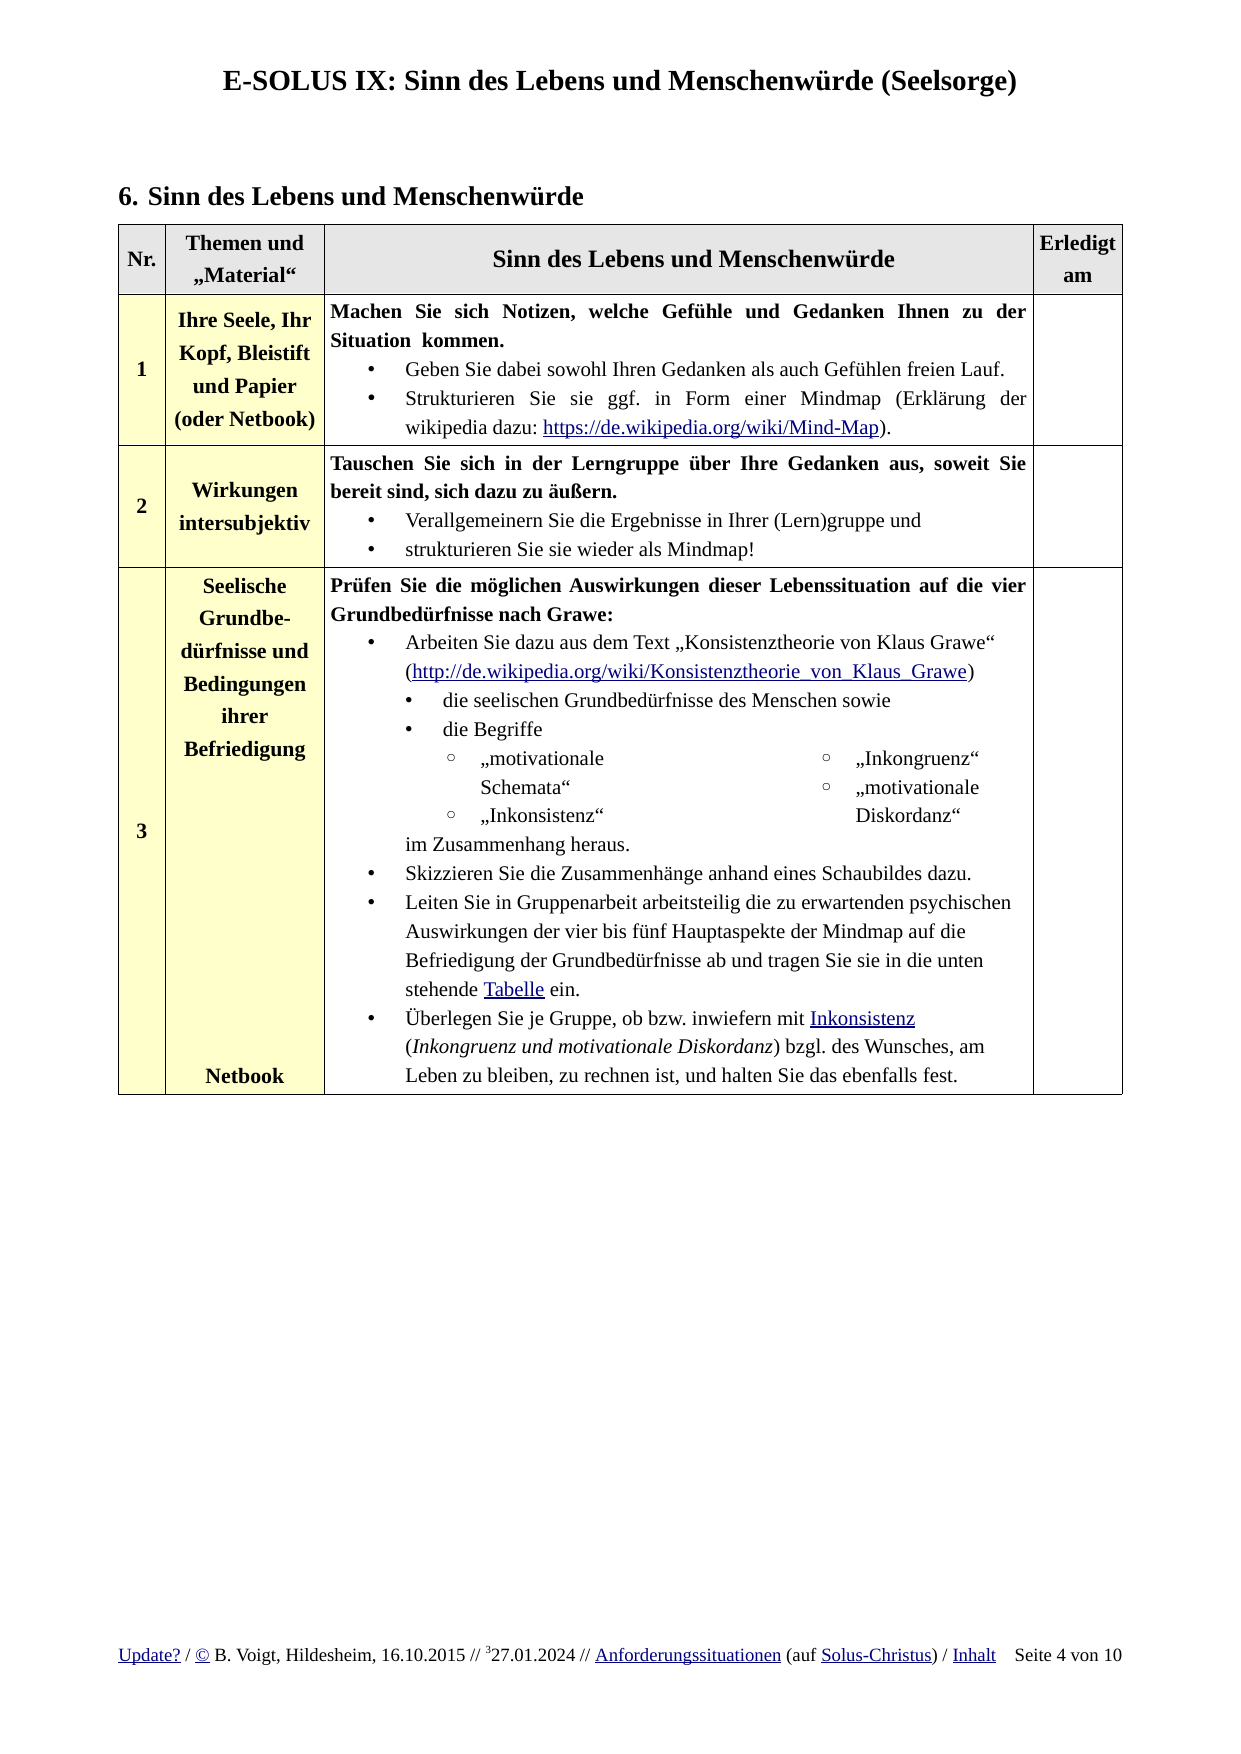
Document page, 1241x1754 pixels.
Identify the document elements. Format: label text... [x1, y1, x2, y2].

table_header Erledigt am [1034, 225, 1122, 293]
table_cell [1034, 295, 1122, 444]
table_cell Tauschen Sie sich in der Lerngruppe über Ihre Gedanken aus, soweit Sie bereit sind, sich dazu zu äußern. Verallgemeinern Sie die Ergebnisse in Ihrer (Lern)gruppe und strukturieren Sie sie wieder als Mindmap! [325, 446, 1033, 567]
table_cell Seelische Grundbe-dürfnisse und Bedingungen ihrer Befriedigung Netbook [166, 568, 324, 1094]
table_cell Wirkungen intersubjektiv [166, 446, 324, 567]
table_cell Prüfen Sie die möglichen Auswirkungen dieser Lebenssituation auf die vier Grundbedürfnisse nach Grawe: Arbeiten Sie dazu aus dem Text „Konsistenztheorie von Klaus Grawe“ (http://de.wikipedia.org/wiki/Konsistenztheorie_von_Klaus_Grawe) die seelischen Grundbedürfnisse des Menschen sowie die Begriffe „motivationale Schemata“ „Inkonsistenz“ „Inkongruenz“ „motivationale Diskordanz“ im Zusammenhang heraus. Skizzieren Sie die Zusammenhänge anhand eines Schaubildes dazu. Leiten Sie in Gruppenarbeit arbeitsteilig die zu erwartenden psychischen Auswirkungen der vier bis fünf Hauptaspekte der Mindmap auf die Befriedigung der Grundbedürfnisse ab und tragen Sie sie in die unten stehende Tabelle ein. Überlegen Sie je Gruppe, ob bzw. inwiefern mit Inkonsistenz (Inkongruenz und motivationale Diskordanz) bzgl. des Wunsches, am Leben zu bleiben, zu rechnen ist, und halten Sie das ebenfalls fest. [325, 568, 1033, 1094]
table_cell Ihre Seele, Ihr Kopf, Bleistift und Papier (oder Netbook) [166, 295, 324, 444]
table_cell 2 [119, 446, 165, 567]
table_cell 1 [119, 295, 165, 444]
table_header Sinn des Lebens und Menschenwürde [325, 225, 1033, 293]
subtitle Sinn des Lebens und Menschenwürde [118, 180, 1122, 211]
table_header Themen und „Material“ [166, 225, 324, 293]
table_header Nr. [119, 225, 165, 293]
table_cell 3 [119, 568, 165, 1094]
table_cell [1034, 446, 1122, 567]
table_cell [1034, 568, 1122, 1094]
table_cell Machen Sie sich Notizen, welche Gefühle und Gedanken Ihnen zu der Situation kommen. Geben Sie dabei sowohl Ihren Gedanken als auch Gefühlen freien Lauf. Strukturieren Sie sie ggf. in Form einer Mindmap (Erklärung der wikipedia dazu: https://de.wikipedia.org/wiki/Mind-Map). [325, 295, 1033, 444]
